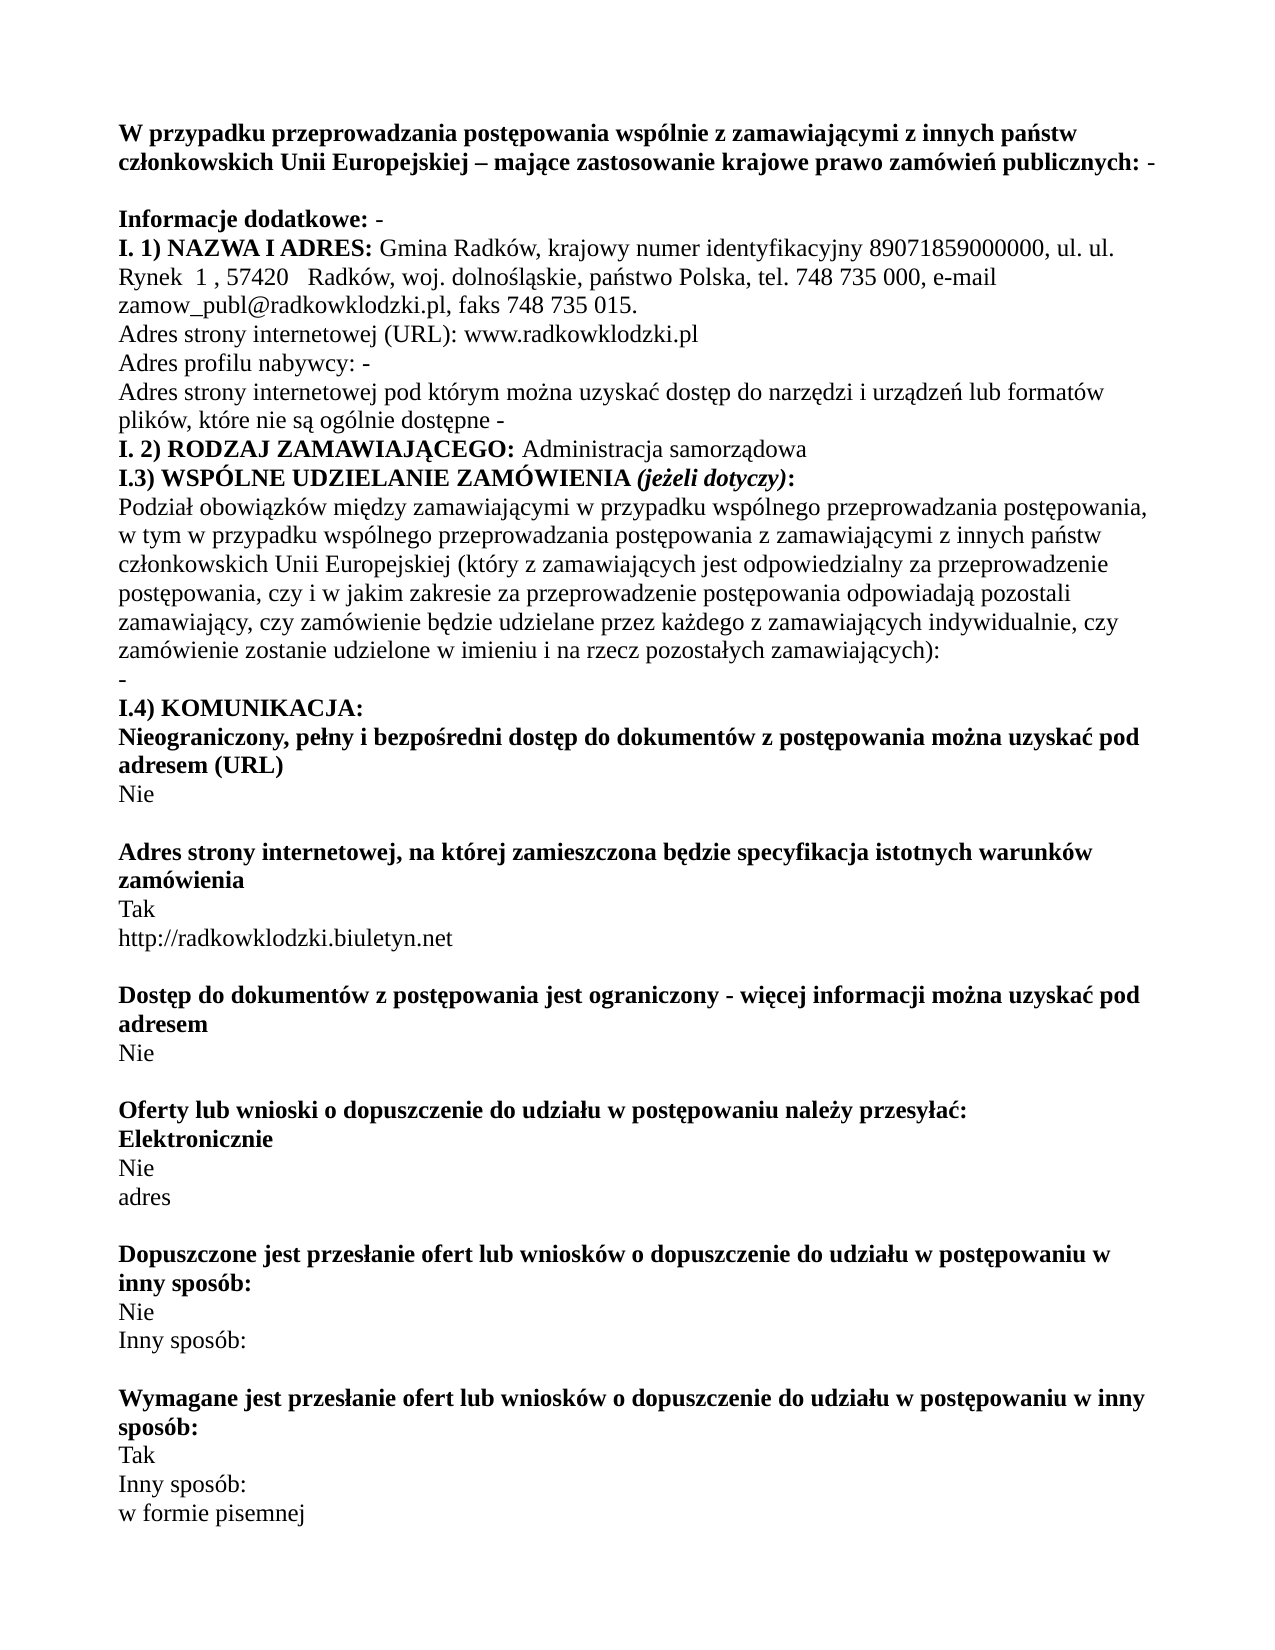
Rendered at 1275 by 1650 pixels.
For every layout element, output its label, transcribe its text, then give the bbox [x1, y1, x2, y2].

text Nie adres [118, 1153, 1157, 1211]
text I. 1) NAZWA I ADRES: Gmina Radków, krajowy numer identyfikacyjny 89071859000000, ul. ul. Rynek 1 , 57420 Radków, woj. dolnośląskie, państwo Polska, tel. 748 735 000, e-mail zamow_publ@radkowklodzki.pl, faks 748 735 015. Adres strony internetowej (URL): www.radkowklodzki.pl Adres profilu nabywcy: - Adres strony internetowej pod którym można uzyskać dostęp do narzędzi i urządzeń lub formatów plików, które nie są ogólnie dostępne - [118, 233, 1157, 434]
text Oferty lub wnioski o dopuszczenie do udziału w postępowaniu należy przesyłać: Elektronicznie [118, 1067, 1157, 1153]
text Dostęp do dokumentów z postępowania jest ograniczony - więcej informacji można uzyskać pod adresem [118, 952, 1157, 1038]
text Adres strony internetowej, na której zamieszczona będzie specyfikacja istotnych warunków zamówienia [118, 808, 1157, 894]
text W przypadku przeprowadzania postępowania wspólnie z zamawiającymi z innych państw członkowskich Unii Europejskiej – mające zastosowanie krajowe prawo zamówień publicznych: - Informacje dodatkowe: - [118, 118, 1157, 233]
text Dopuszczone jest przesłanie ofert lub wniosków o dopuszczenie do udziału w postępowaniu w inny sposób: Nie Inny sposób: Wymagane jest przesłanie ofert lub wniosków o dopuszczenie do udziału w postępowaniu w inny sposób: Tak Inny sposób: w formie pisemnej [118, 1239, 1157, 1527]
text Nie [118, 779, 1157, 808]
text Podział obowiązków między zamawiającymi w przypadku wspólnego przeprowadzania postępowania, w tym w przypadku wspólnego przeprowadzania postępowania z zamawiającymi z innych państw członkowskich Unii Europejskiej (który z zamawiających jest odpowiedzialny za przeprowadzenie postępowania, czy i w jakim zakresie za przeprowadzenie postępowania odpowiadają pozostali zamawiający, czy zamówienie będzie udzielane przez każdego z zamawiających indywidualnie, czy zamówienie zostanie udzielone w imieniu i na rzecz pozostałych zamawiających): - [118, 492, 1157, 693]
text I.3) WSPÓLNE UDZIELANIE ZAMÓWIENIA (jeżeli dotyczy): [118, 463, 1157, 492]
text I. 2) RODZAJ ZAMAWIAJĄCEGO: Administracja samorządowa [118, 434, 1157, 463]
text Nie [118, 1038, 1157, 1067]
text Tak http://radkowklodzki.biuletyn.net [118, 894, 1157, 952]
text I.4) KOMUNIKACJA: Nieograniczony, pełny i bezpośredni dostęp do dokumentów z postępowania można uzyskać pod adresem (URL) [118, 693, 1157, 779]
